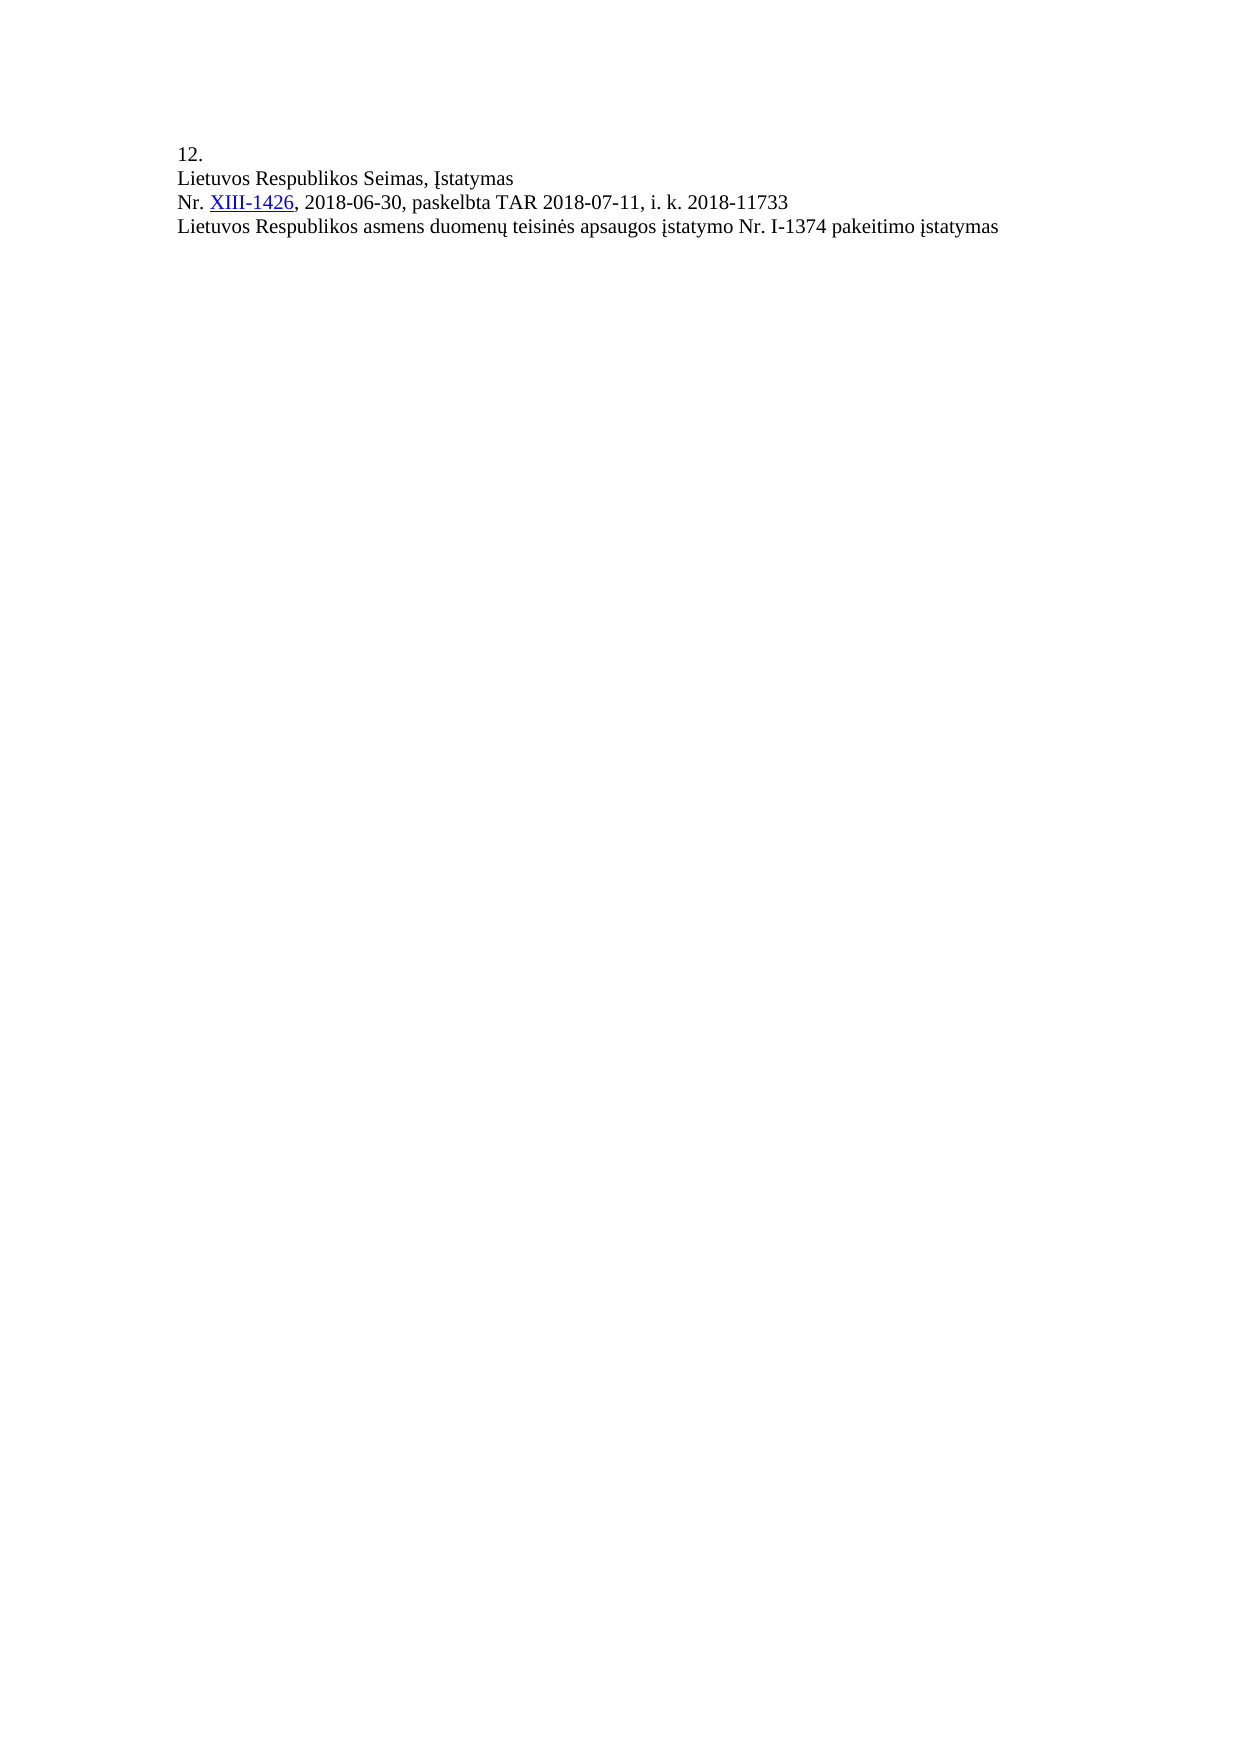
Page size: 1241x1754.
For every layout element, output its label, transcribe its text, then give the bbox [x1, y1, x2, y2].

text Lietuvos Respublikos asmens duomenų teisinės apsaugos įstatymo Nr. I-1374 pakeitimo įstatymas [177, 214, 1181, 238]
text 12. [177, 142, 1181, 166]
text Lietuvos Respublikos Seimas, Įstatymas [177, 166, 1181, 190]
text Nr. XIII-1426, 2018-06-30, paskelbta TAR 2018-07-11, i. k. 2018-11733 [177, 190, 1181, 214]
